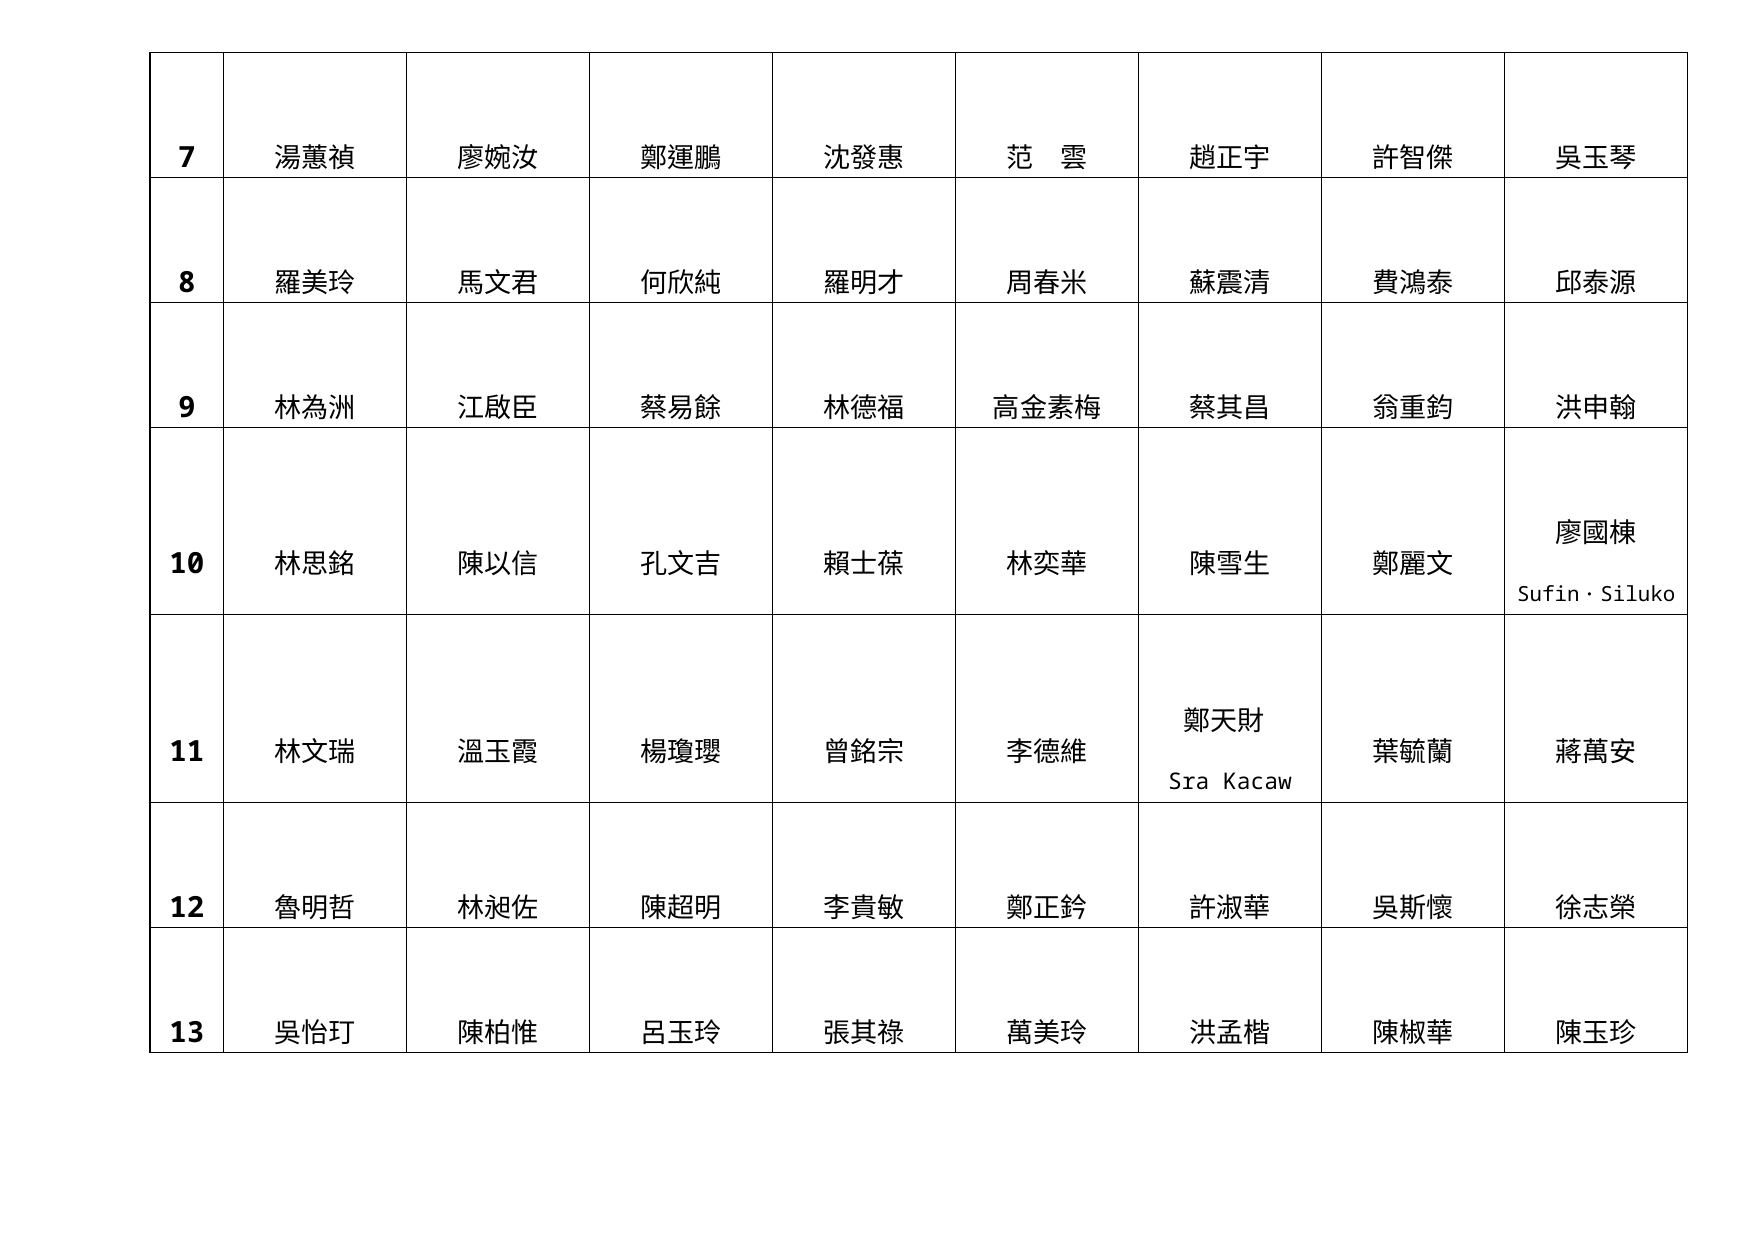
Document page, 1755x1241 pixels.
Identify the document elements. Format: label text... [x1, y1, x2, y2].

table_cell 范 雲 [956, 53, 1138, 177]
table_cell 蘇震清 [1139, 178, 1321, 302]
table_cell 洪孟楷 [1139, 928, 1321, 1052]
table_cell 林昶佐 [407, 803, 589, 927]
table_cell 蔡易餘 [590, 303, 772, 427]
table_cell 9 [151, 303, 223, 427]
table_cell 賴士葆 [773, 428, 955, 614]
table_cell 邱泰源 [1505, 178, 1687, 302]
table_cell 江啟臣 [407, 303, 589, 427]
table_cell 陳雪生 [1139, 428, 1321, 614]
table_cell 周春米 [956, 178, 1138, 302]
table_cell 高金素梅 [956, 303, 1138, 427]
table_cell 陳以信 [407, 428, 589, 614]
table_cell 吳斯懷 [1322, 803, 1504, 927]
table_cell 何欣純 [590, 178, 772, 302]
table_cell 湯蕙禎 [224, 53, 406, 177]
table_cell 洪申翰 [1505, 303, 1687, 427]
table_cell 陳超明 [590, 803, 772, 927]
table_cell 徐志榮 [1505, 803, 1687, 927]
table_cell 13 [151, 928, 223, 1052]
table_cell 陳玉珍 [1505, 928, 1687, 1052]
table_cell 廖婉汝 [407, 53, 589, 177]
table_cell 羅美玲 [224, 178, 406, 302]
table_cell 林奕華 [956, 428, 1138, 614]
table_cell 李德維 [956, 615, 1138, 802]
table_cell 吳怡玎 [224, 928, 406, 1052]
table_cell 孔文吉 [590, 428, 772, 614]
table_cell 陳椒華 [1322, 928, 1504, 1052]
table_cell 費鴻泰 [1322, 178, 1504, 302]
table_cell 蔡其昌 [1139, 303, 1321, 427]
table_cell 鄭運鵬 [590, 53, 772, 177]
table_cell 鄭麗文 [1322, 428, 1504, 614]
table_cell 許淑華 [1139, 803, 1321, 927]
table_cell 魯明哲 [224, 803, 406, 927]
table_cell 林德福 [773, 303, 955, 427]
table_cell 鄭天財 Sra Kacaw [1139, 615, 1321, 802]
table_cell 陳柏惟 [407, 928, 589, 1052]
table_cell 11 [151, 615, 223, 802]
table_cell 沈發惠 [773, 53, 955, 177]
table_cell 7 [151, 53, 223, 177]
table_cell 林思銘 [224, 428, 406, 614]
table_cell 12 [151, 803, 223, 927]
table_cell 趙正宇 [1139, 53, 1321, 177]
table_cell 羅明才 [773, 178, 955, 302]
table_cell 林文瑞 [224, 615, 406, 802]
table_cell 翁重鈞 [1322, 303, 1504, 427]
table_cell 8 [151, 178, 223, 302]
table_cell 葉毓蘭 [1322, 615, 1504, 802]
table_cell 許智傑 [1322, 53, 1504, 177]
table_cell 李貴敏 [773, 803, 955, 927]
table_cell 廖國棟 Sufin．Siluko [1505, 428, 1687, 614]
table_cell 10 [151, 428, 223, 614]
table_cell 溫玉霞 [407, 615, 589, 802]
table_cell 馬文君 [407, 178, 589, 302]
table_cell 鄭正鈐 [956, 803, 1138, 927]
table_cell 楊瓊瓔 [590, 615, 772, 802]
table_cell 萬美玲 [956, 928, 1138, 1052]
table_cell 吳玉琴 [1505, 53, 1687, 177]
table_cell 張其祿 [773, 928, 955, 1052]
table_cell 蔣萬安 [1505, 615, 1687, 802]
table_cell 曾銘宗 [773, 615, 955, 802]
table_cell 呂玉玲 [590, 928, 772, 1052]
table_cell 林為洲 [224, 303, 406, 427]
